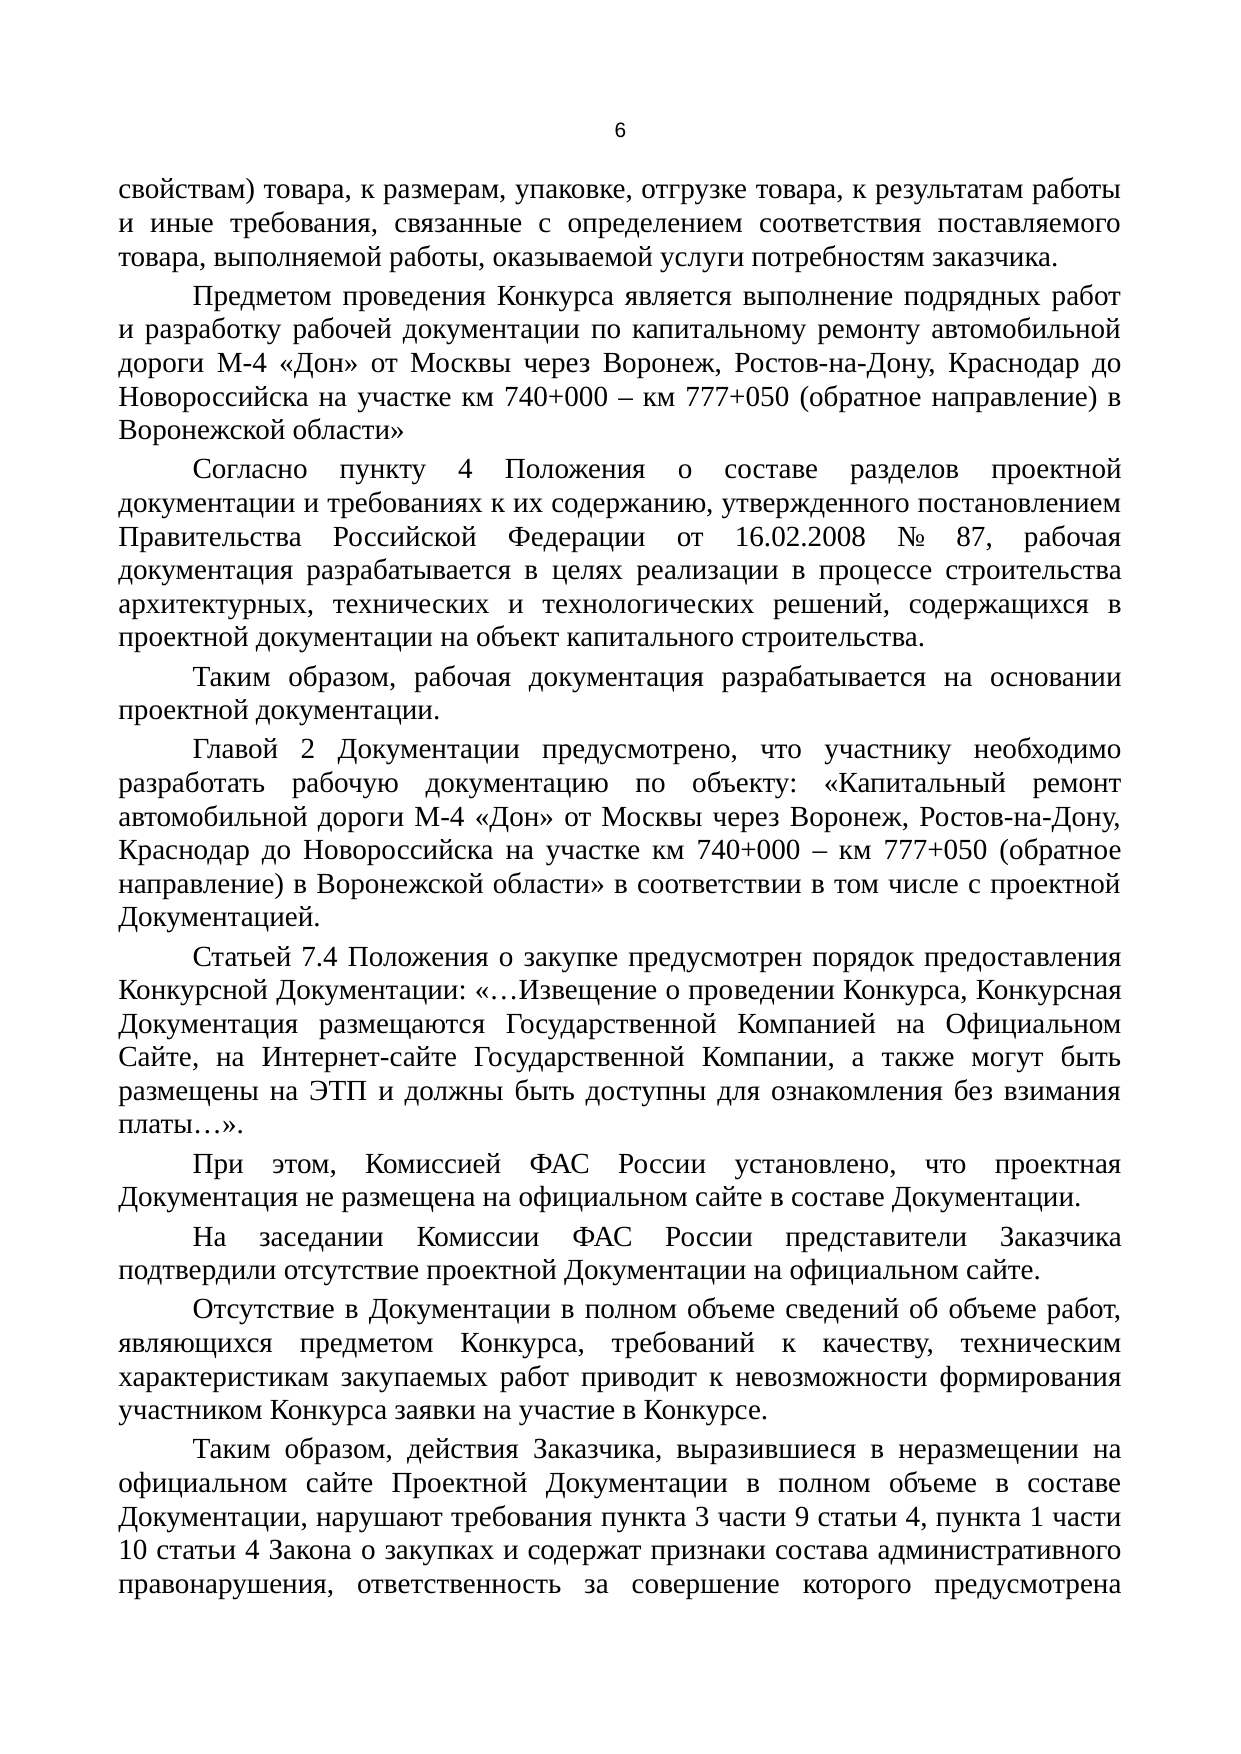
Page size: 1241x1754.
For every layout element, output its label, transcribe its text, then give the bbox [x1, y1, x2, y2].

text Предметом проведения Конкурса является выполнение подрядных работ и разработку рабочей документации по капитальному ремонту автомобильной дороги М-4 «Дон» от Москвы через Воронеж, Ростов-на-Дону, Краснодар до Новороссийска на участке км 740+000 – км 777+050 (обратное направление) в Воронежской области» [118, 278, 1122, 446]
text На заседании Комиссии ФАС России представители Заказчика подтвердили отсутствие проектной Документации на официальном сайте. [118, 1219, 1122, 1286]
text При этом, Комиссией ФАС России установлено, что проектная Документация не размещена на официальном сайте в составе Документации. [118, 1146, 1122, 1213]
text Отсутствие в Документации в полном объеме сведений об объеме работ, являющихся предметом Конкурса, требований к качеству, техническим характеристикам закупаемых работ приводит к невозможности формирования участником Конкурса заявки на участие в Конкурсе. [118, 1292, 1122, 1426]
text Таким образом, действия Заказчика, выразившиеся в неразмещении на официальном сайте Проектной Документации в полном объеме в составе Документации, нарушают требования пункта 3 части 9 статьи 4, пункта 1 части 10 статьи 4 Закона о закупках и содержат признаки состава административного правонарушения, ответственность за совершение которого предусмотрена [118, 1432, 1122, 1599]
text свойствам) товара, к размерам, упаковке, отгрузке товара, к результатам работы и иные требования, связанные с определением соответствия поставляемого товара, выполняемой работы, оказываемой услуги потребностям заказчика. [118, 172, 1122, 272]
text Статьей 7.4 Положения о закупке предусмотрен порядок предоставления Конкурсной Документации: «…Извещение о проведении Конкурса, Конкурсная Документация размещаются Государственной Компанией на Официальном Сайте, на Интернет-сайте Государственной Компании, а также могут быть размещены на ЭТП и должны быть доступны для ознакомления без взимания платы…». [118, 939, 1122, 1140]
text Таким образом, рабочая документация разрабатывается на основании проектной документации. [118, 659, 1122, 726]
text Главой 2 Документации предусмотрено, что участнику необходимо разработать рабочую документацию по объекту: «Капитальный ремонт автомобильной дороги М-4 «Дон» от Москвы через Воронеж, Ростов-на-Дону, Краснодар до Новороссийска на участке км 740+000 – км 777+050 (обратное направление) в Воронежской области» в соответствии в том числе с проектной Документацией. [118, 732, 1122, 933]
text Согласно пункту 4 Положения о составе разделов проектной документации и требованиях к их содержанию, утвержденного постановлением Правительства Российской Федерации от 16.02.2008 № 87, рабочая документация разрабатывается в целях реализации в процессе строительства архитектурных, технических и технологических решений, содержащихся в проектной документации на объект капитального строительства. [118, 452, 1122, 653]
